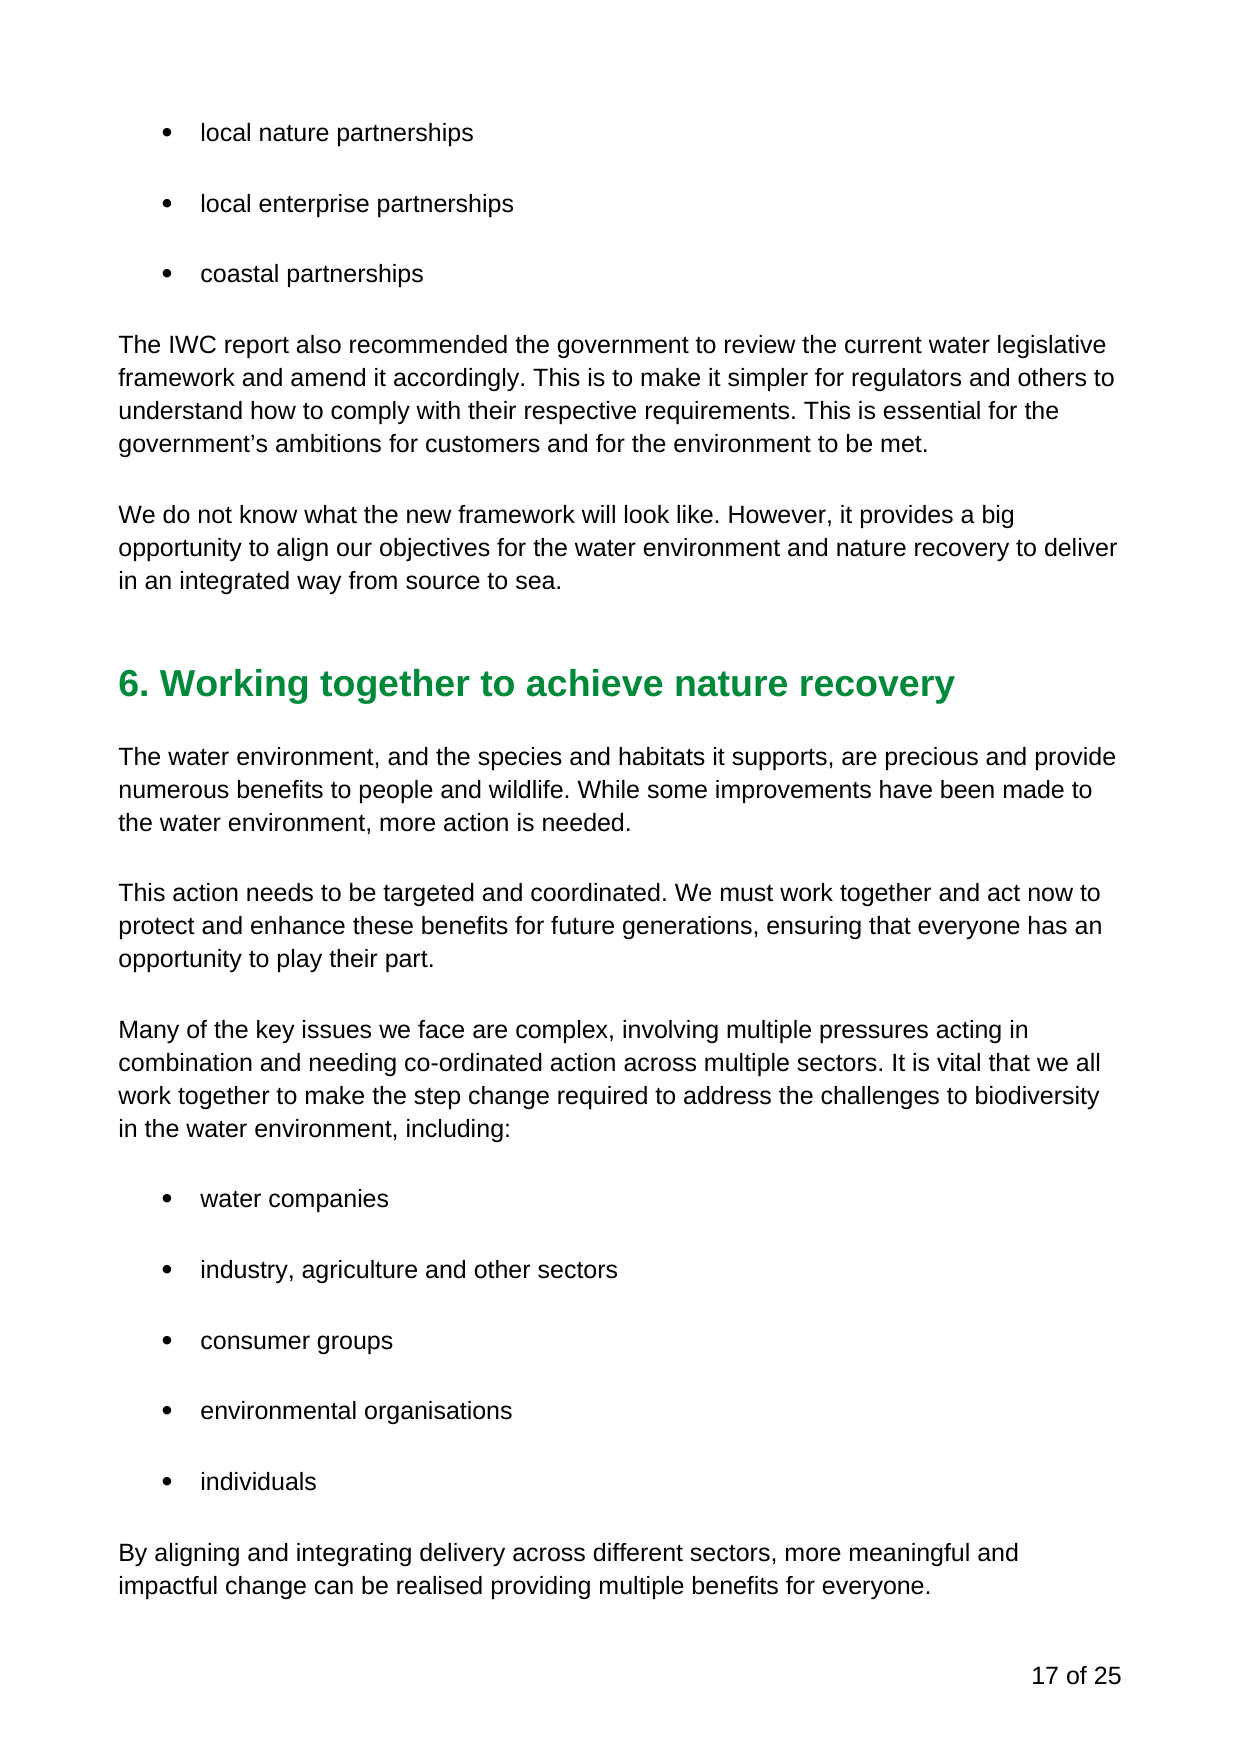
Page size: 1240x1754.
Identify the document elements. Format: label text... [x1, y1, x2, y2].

list water companies [163, 1184, 1121, 1213]
list environmental organisations [163, 1396, 1121, 1425]
text The IWC report also recommended the government to review the current water legislative framework and amend it accordingly. This is to make it simpler for regulators and others to understand how to comply with their respective requirements. This is essential for the government’s ambitions for customers and for the environment to be met. [118, 330, 1121, 458]
text By aligning and integrating delivery across different sectors, more meaningful and impactful change can be realised providing multiple benefits for everyone. [118, 1538, 1121, 1599]
list coastal partnerships [163, 259, 1121, 288]
text We do not know what the new framework will look like. However, it provides a big opportunity to align our objectives for the water environment and nature recovery to deliver in an integrated way from source to sea. [118, 499, 1121, 594]
text This action needs to be targeted and coordinated. We must work together and act now to protect and enhance these benefits for future generations, ensuring that everyone has an opportunity to play their part. [118, 878, 1121, 973]
list local enterprise partnerships [163, 189, 1121, 218]
subtitle 6. Working together to achieve nature recovery [118, 661, 1121, 704]
list individuals [163, 1467, 1121, 1496]
list industry, agriculture and other sectors [163, 1255, 1121, 1284]
list consumer groups [163, 1326, 1121, 1354]
text Many of the key issues we face are complex, involving multiple pressures acting in combination and needing co-ordinated action across multiple sectors. It is vital that we all work together to make the step change required to address the challenges to biodiversity in the water environment, including: [118, 1015, 1121, 1143]
list local nature partnerships [163, 118, 1121, 147]
text The water environment, and the species and habitats it supports, are precious and provide numerous benefits to people and wildlife. While some improvements have been made to the water environment, more action is needed. [118, 742, 1121, 837]
